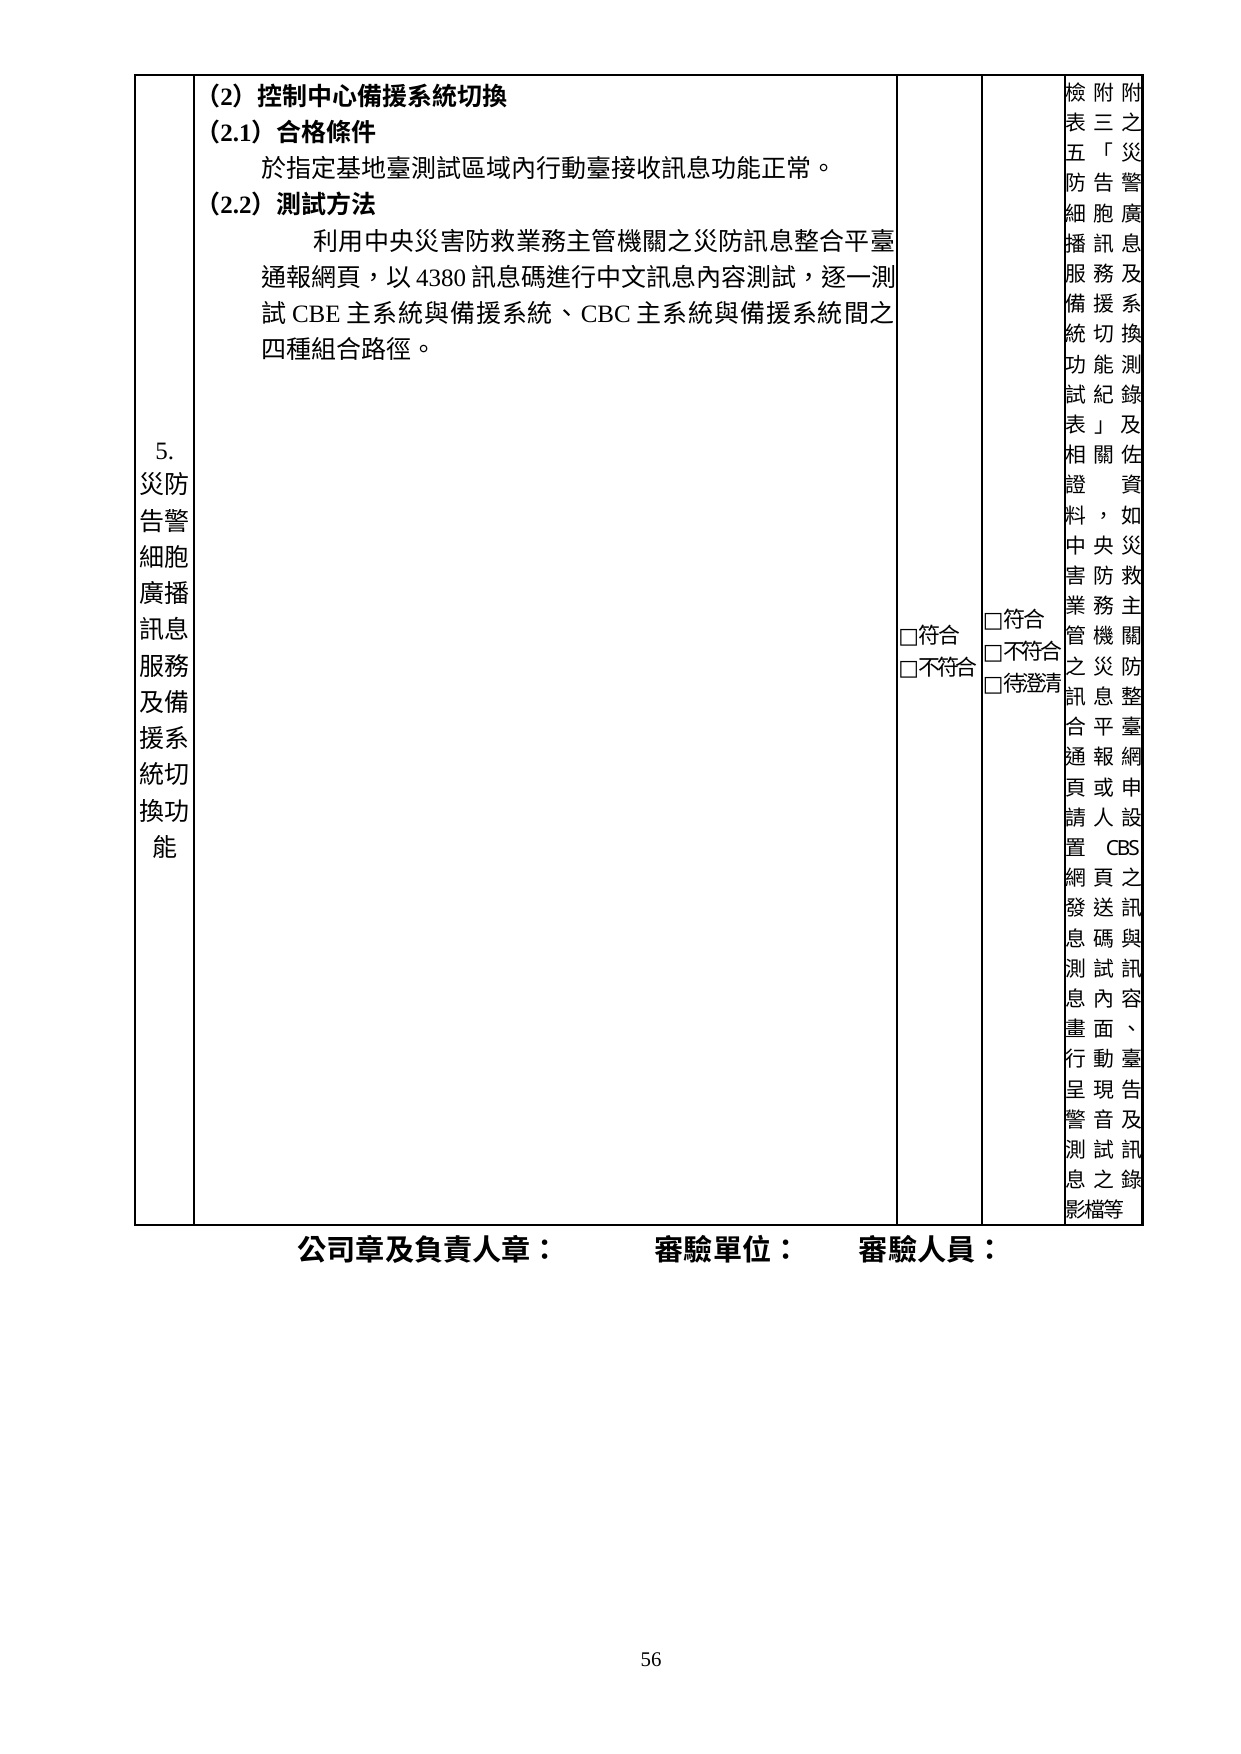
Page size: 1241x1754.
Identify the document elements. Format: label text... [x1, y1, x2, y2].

table_cell 檢附附表三之五「災防告警細胞廣播訊息服務及備援系統切換功能測試紀錄表」及相關佐證資料，如中央災害防救業務主管機關之災防訊息整合平臺通報網頁或申請人設置CBS網頁之發送訊息碼與測試訊息內容畫面、行動臺呈現告警音及測試訊息之錄影檔等 [1066, 76, 1141, 1224]
table_cell （2）控制中心備援系統切換 （2.1）合格條件 於指定基地臺測試區域內行動臺接收訊息功能正常。 （2.2）測試方法 利用中央災害防救業務主管機關之災防訊息整合平臺通報網頁，以4380訊息碼進行中文訊息內容測試，逐一測試CBE主系統與備援系統、CBC主系統與備援系統間之四種組合路徑。 [195, 76, 896, 1224]
table_cell □符合 □不符合 [898, 76, 981, 1224]
table_cell □符合 □不符合 □待澄清 [983, 76, 1064, 1224]
text 公司章及負責人章： 審驗單位： 審驗人員： [150, 1226, 1152, 1268]
table_cell 5. 災防告警細胞廣播訊息服務及備援系統切換功能 [136, 76, 193, 1224]
